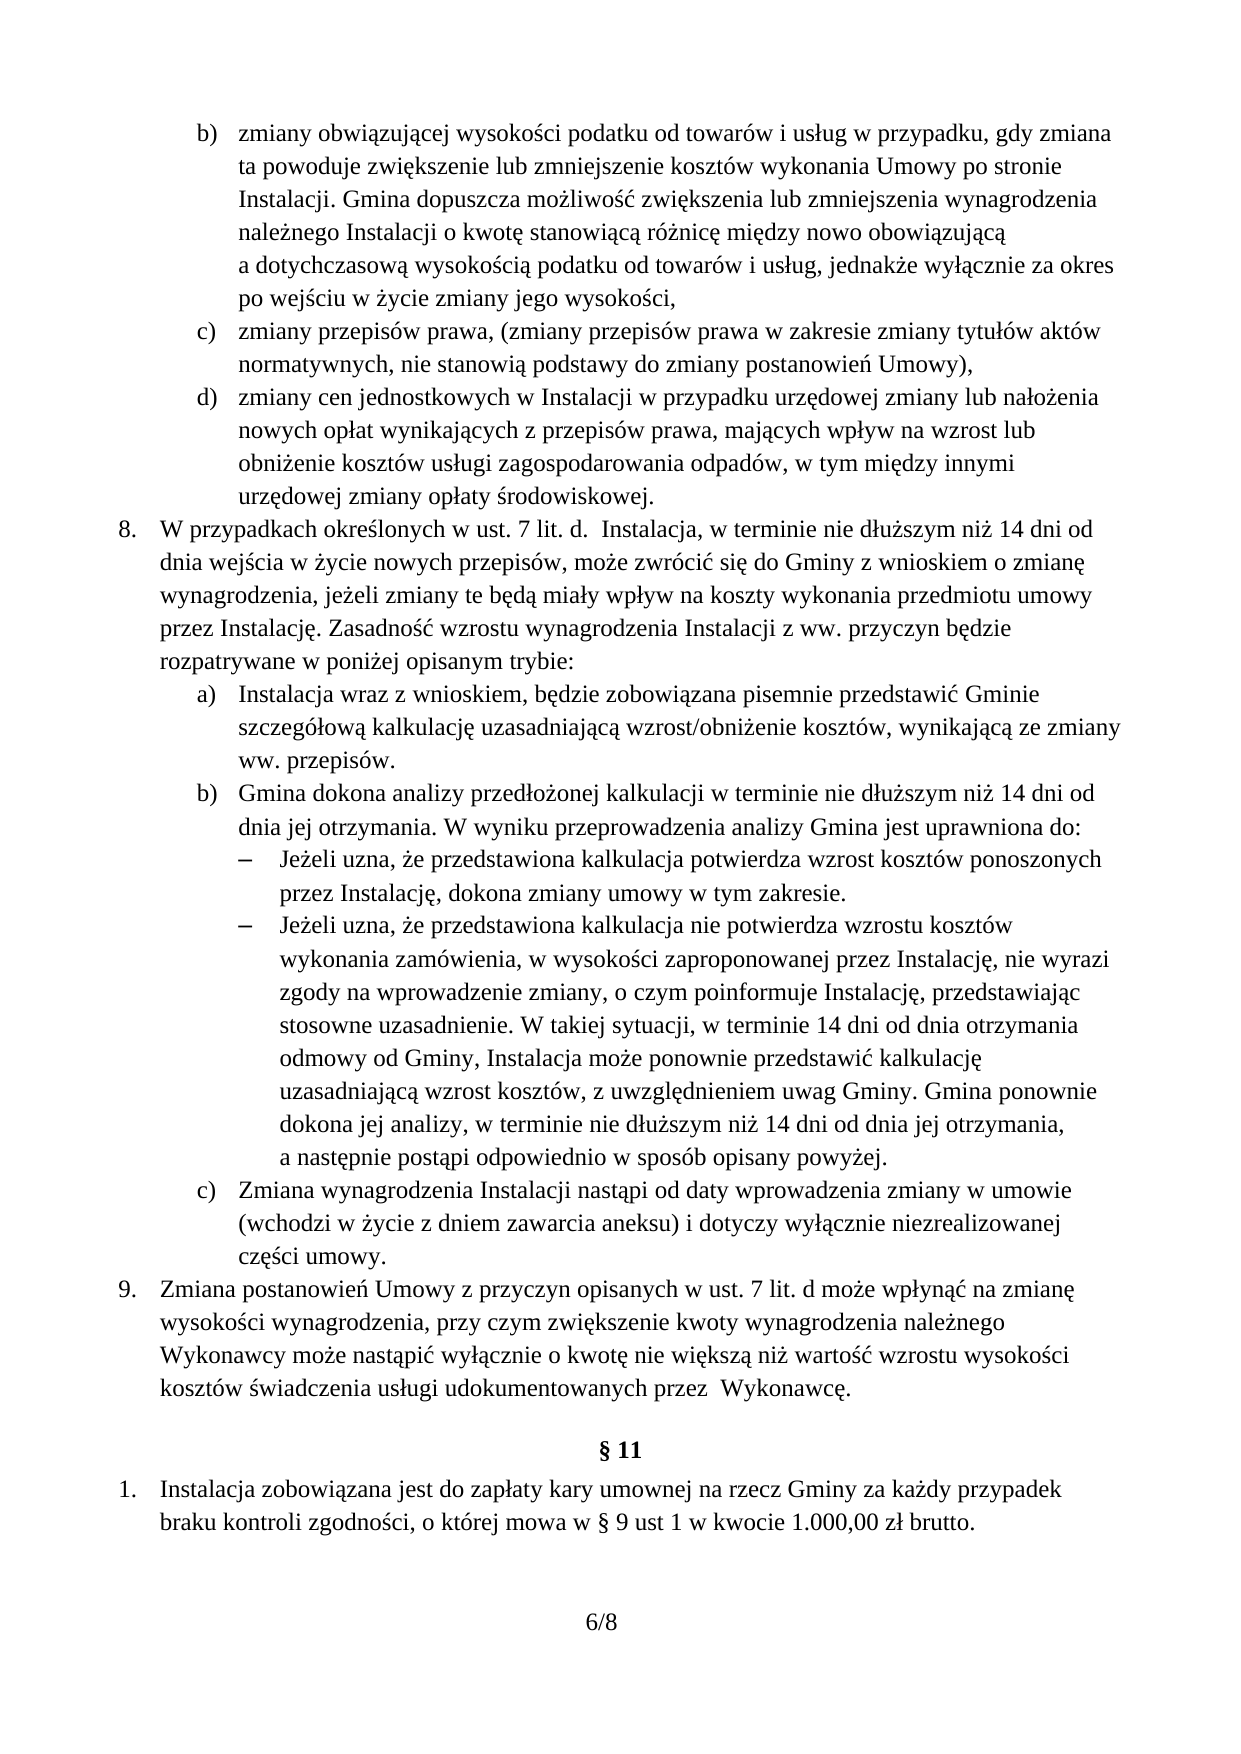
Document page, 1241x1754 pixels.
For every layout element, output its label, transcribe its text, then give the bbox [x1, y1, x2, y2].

list Jeżeli uzna, że przedstawiona kalkulacja nie potwierdza wzrostu kosztów wykonania zamówienia, w wysokości zaproponowanej przez Instalację, nie wyrazi zgody na wprowadzenie zmiany, o czym poinformuje Instalację, przedstawiając stosowne uzasadnienie. W takiej sytuacji, w terminie 14 dni od dnia otrzymania odmowy od Gminy, Instalacja może ponownie przedstawić kalkulację uzasadniającą wzrost kosztów, z uwzględnieniem uwag Gminy. Gmina ponownie dokona jej analizy, w terminie nie dłuższym niż 14 dni od dnia jej otrzymania, a następnie postąpi odpowiednio w sposób opisany powyżej. [238, 911, 1122, 1171]
list W przypadkach określonych w ust. 7 lit. d. Instalacja, w terminie nie dłuższym niż 14 dni od dnia wejścia w życie nowych przepisów, może zwrócić się do Gminy z wnioskiem o zmianę wynagrodzenia, jeżeli zmiany te będą miały wpływ na koszty wykonania przedmiotu umowy przez Instalację. Zasadność wzrostu wynagrodzenia Instalacji z ww. przyczyn będzie rozpatrywane w poniżej opisanym trybie: [118, 514, 1122, 675]
list Zmiana wynagrodzenia Instalacji nastąpi od daty wprowadzenia zmiany w umowie (wchodzi w życie z dniem zawarcia aneksu) i dotyczy wyłącznie niezrealizowanej części umowy. [197, 1175, 1122, 1269]
list zmiany cen jednostkowych w Instalacji w przypadku urzędowej zmiany lub nałożenia nowych opłat wynikających z przepisów prawa, mających wpływ na wzrost lub obniżenie kosztów usługi zagospodarowania odpadów, w tym między innymi urzędowej zmiany opłaty środowiskowej. [197, 382, 1122, 510]
list zmiany obwiązującej wysokości podatku od towarów i usług w przypadku, gdy zmiana ta powoduje zwiększenie lub zmniejszenie kosztów wykonania Umowy po stronie Instalacji. Gmina dopuszcza możliwość zwiększenia lub zmniejszenia wynagrodzenia należnego Instalacji o kwotę stanowiącą różnicę między nowo obowiązującą a dotychczasową wysokością podatku od towarów i usług, jednakże wyłącznie za okres po wejściu w życie zmiany jego wysokości, [197, 118, 1122, 312]
list Instalacja zobowiązana jest do zapłaty kary umownej na rzecz Gminy za każdy przypadek braku kontroli zgodności, o której mowa w § 9 ust 1 w kwocie 1.000,00 zł brutto. [118, 1474, 1122, 1536]
list zmiany przepisów prawa, (zmiany przepisów prawa w zakresie zmiany tytułów aktów normatywnych, nie stanowią podstawy do zmiany postanowień Umowy), [197, 316, 1122, 378]
list Zmiana postanowień Umowy z przyczyn opisanych w ust. 7 lit. d może wpłynąć na zmianę wysokości wynagrodzenia, przy czym zwiększenie kwoty wynagrodzenia należnego Wykonawcy może nastąpić wyłącznie o kwotę nie większą niż wartość wzrostu wysokości kosztów świadczenia usługi udokumentowanych przez Wykonawcę. [118, 1274, 1122, 1402]
list Instalacja wraz z wnioskiem, będzie zobowiązana pisemnie przedstawić Gminie szczegółową kalkulację uzasadniającą wzrost/obniżenie kosztów, wynikającą ze zmiany ww. przepisów. [197, 679, 1122, 774]
list Gmina dokona analizy przedłożonej kalkulacji w terminie nie dłuższym niż 14 dni od dnia jej otrzymania. W wyniku przeprowadzenia analizy Gmina jest uprawniona do: [197, 778, 1122, 840]
list Jeżeli uzna, że przedstawiona kalkulacja potwierdza wzrost kosztów ponoszonych przez Instalację, dokona zmiany umowy w tym zakresie. [238, 844, 1122, 906]
text § 11 [118, 1435, 1122, 1464]
